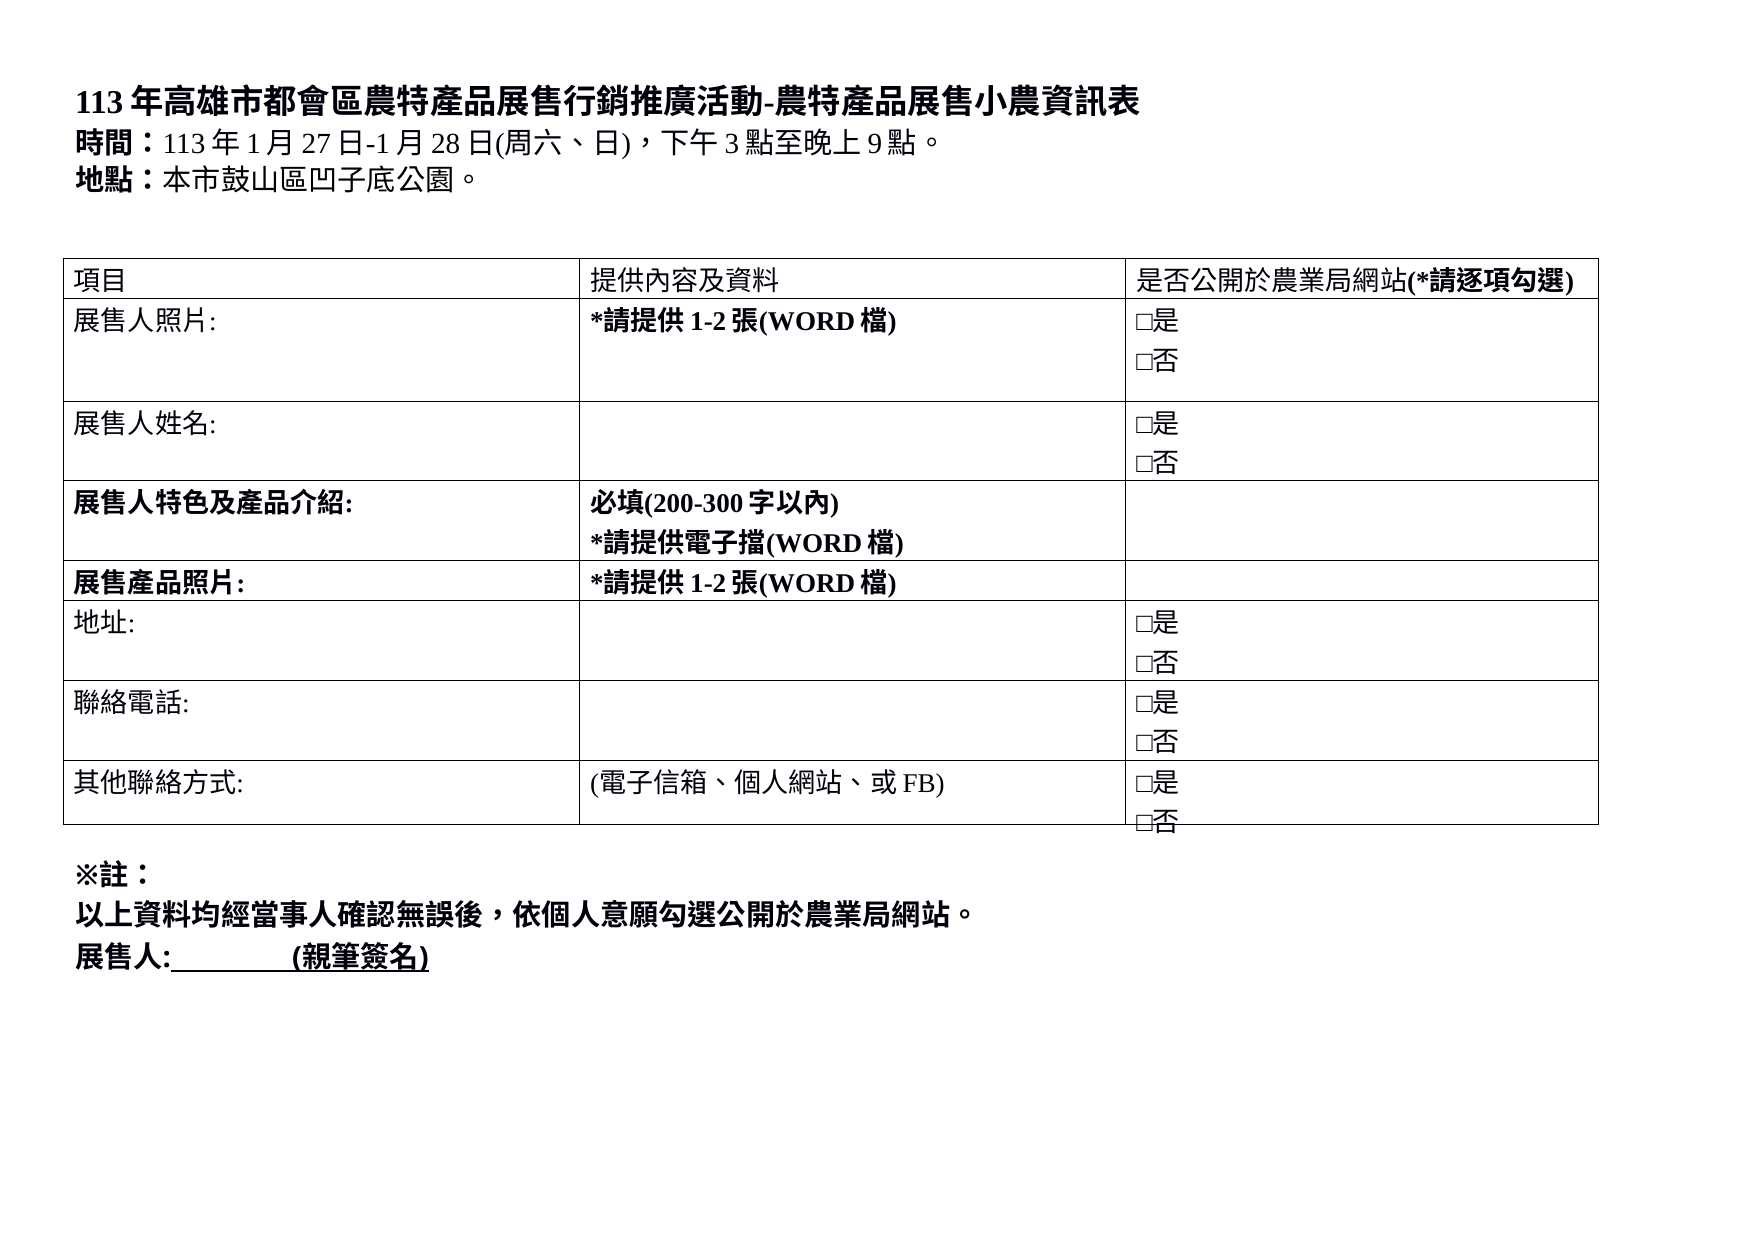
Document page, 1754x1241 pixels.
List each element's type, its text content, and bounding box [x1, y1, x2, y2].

text □否 [1136, 641, 1587, 680]
text 113年高雄市都會區農特產品展售行銷推廣活動-農特產品展售小農資訊表 [75, 75, 1679, 123]
text *請提供1-2張(WORD檔) [590, 299, 1114, 338]
text 是否公開於農業局網站(*請逐項勾選) [1136, 259, 1587, 298]
text □否 [1136, 720, 1587, 759]
text 地點：本市鼓山區凹子底公園。 [75, 161, 1679, 198]
text 聯絡電話: [73, 681, 568, 720]
text 展售人: (親筆簽名) [75, 934, 1679, 976]
text □否 [1136, 338, 1587, 378]
text □是 [1136, 299, 1587, 338]
text *請提供1-2張(WORD檔) [590, 561, 1114, 600]
text 展售產品照片: [73, 561, 568, 600]
text 展售人姓名: [73, 402, 568, 441]
text 提供內容及資料 [590, 259, 1114, 298]
text □是 [1136, 761, 1587, 800]
text □否 [1136, 800, 1587, 824]
text 時間：113年1月27日-1月28日(周六、日)，下午3點至晚上9點。 [75, 123, 1679, 161]
text 地址: [73, 601, 568, 641]
text 其他聯絡方式: [73, 761, 568, 800]
text 必填(200-300字以內) [590, 481, 1114, 521]
text 項目 [73, 259, 568, 298]
text 以上資料均經當事人確認無誤後，依個人意願勾選公開於農業局網站。 [75, 892, 1679, 934]
text □是 [1136, 681, 1587, 720]
text □是 [1136, 402, 1587, 441]
text *請提供電子擋(WORD檔) [590, 521, 1114, 560]
text □是 [1136, 601, 1587, 641]
text ※註： [75, 858, 1679, 892]
text (電子信箱、個人網站、或FB) [590, 761, 1114, 800]
text 展售人特色及產品介紹: [73, 481, 568, 521]
text 展售人照片: [73, 299, 568, 338]
text □否 [1136, 441, 1587, 480]
